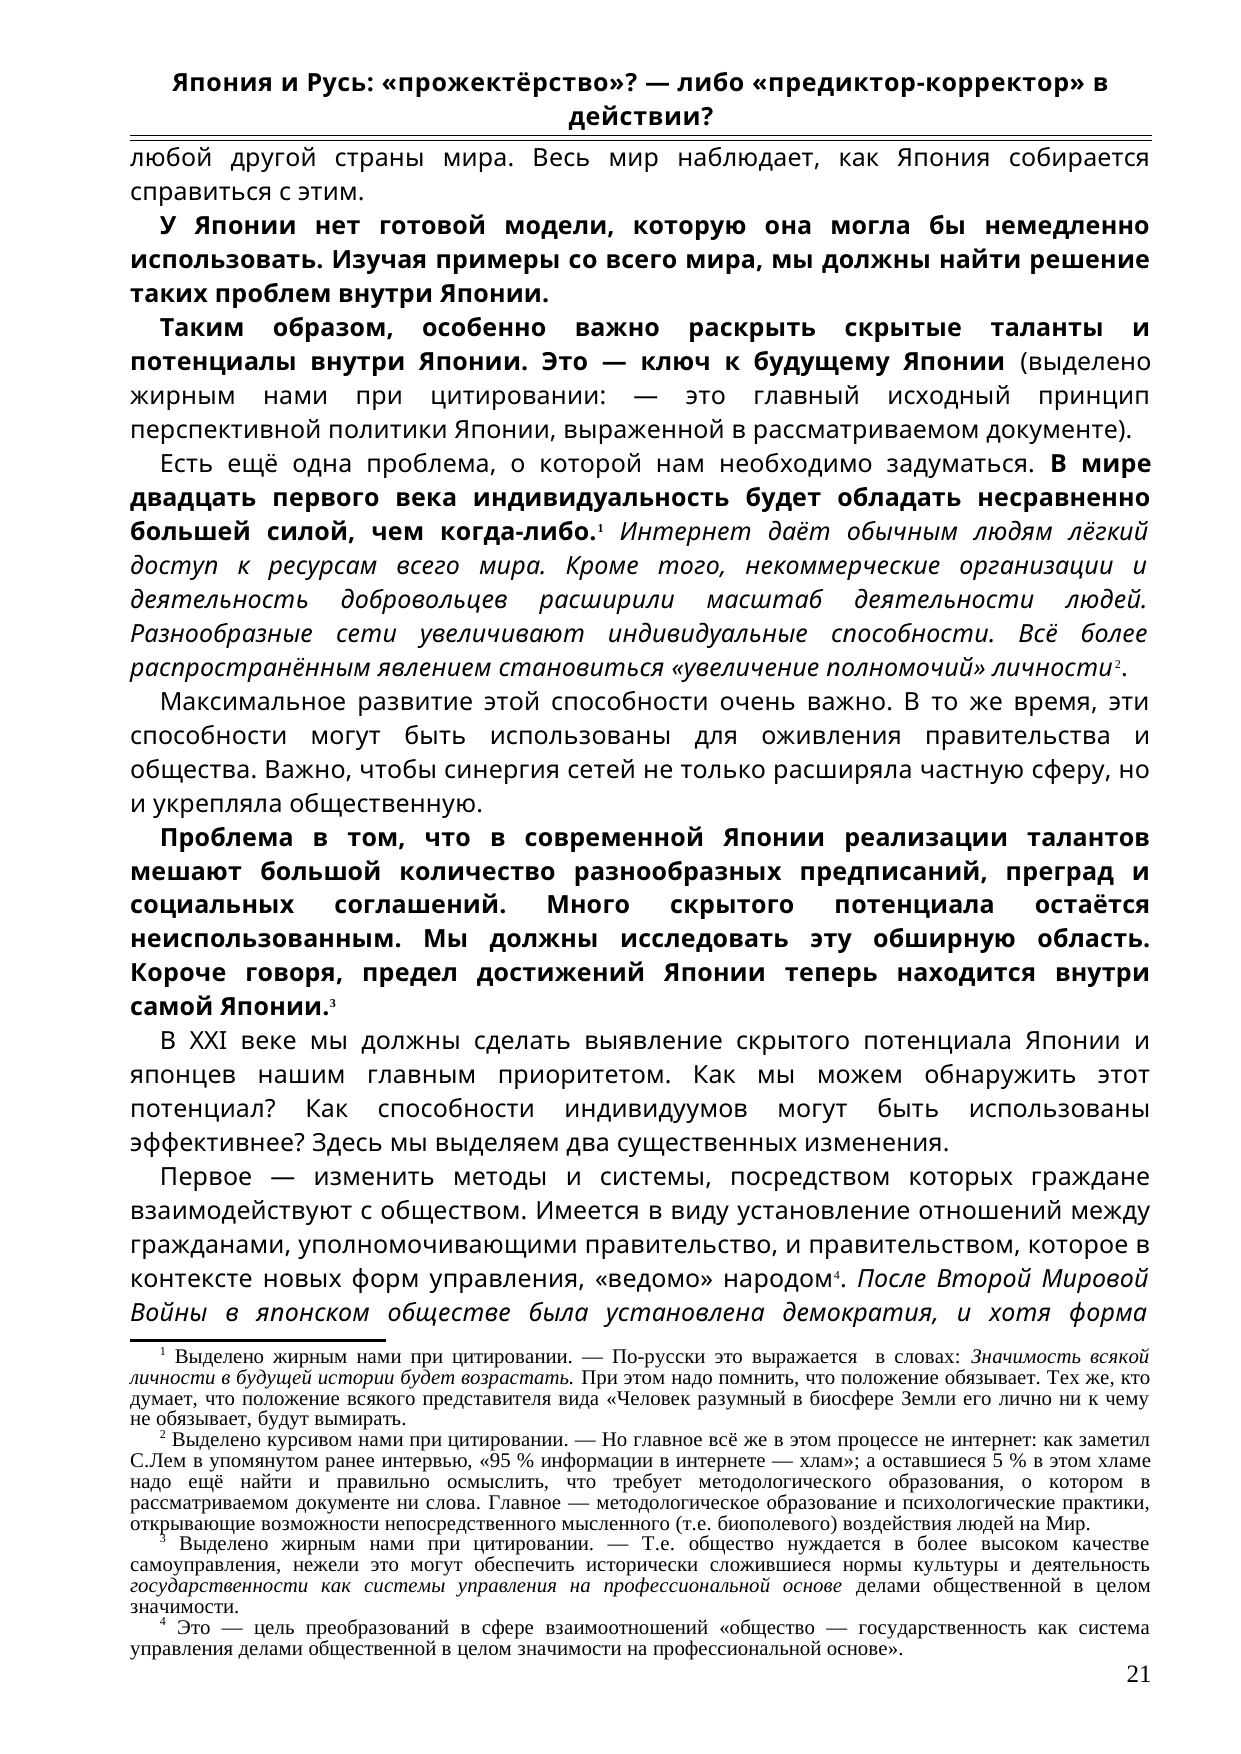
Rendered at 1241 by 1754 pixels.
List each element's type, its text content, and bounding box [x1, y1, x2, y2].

text В XXI веке мы должны сделать выявление скрытого потенциала Японии и японцев нашим главным приоритетом. Как мы можем обнаружить этот потенциал? Как способности индивидуумов могут быть использованы эффективнее? Здесь мы выделяем два существенных изменения. [130, 1023, 1152, 1159]
text Выделено жирным нами при цитировании. — По-русски это выражается в словах: Значимость всякой личности в будущей истории будет возрастать. При этом надо помнить, что положение обязывает. Тех же, кто думает, что положение всякого представителя вида «Человек разумный в биосфере Земли его лично ни к чему не обязывает, будут вымирать. [130, 1347, 1152, 1430]
text любой другой страны мира. Весь мир наблюдает, как Япония собирается справиться с этим. [130, 141, 1152, 208]
text Максимальное развитие этой способности очень важно. В то же время, эти способности могут быть использованы для оживления правительства и общества. Важно, чтобы синергия сетей не только расширяла частную сферу, но и укрепляла общественную. [130, 684, 1152, 819]
text Выделено курсивом нами при цитировании. — Но главное всё же в этом процессе не интернет: как заметил С.Лем в упомянутом ранее интервью, «95 % информации в интернете — хлам»; а оставшиеся 5 % в этом хламе надо ещё найти и правильно осмыслить, что требует методологического образования, о котором в рассматриваемом документе ни слова. Главное — методологическое образование и психологические практики, открывающие возможности непосредственного мысленного (т.е. биополевого) воздействия людей на Мир. [130, 1430, 1152, 1534]
text Это — цель преобразований в сфере взаимоотношений «общество — государственность как система управления делами общественной в целом значимости на профессиональной основе». [130, 1617, 1152, 1659]
text У Японии нет готовой модели, которую она могла бы немедленно использовать. Изучая примеры со всего мира, мы должны найти решение таких проблем внутри Японии. [130, 208, 1152, 310]
text Таким образом, особенно важно раскрыть скрытые таланты и потенциалы внутри Японии. Это — ключ к будущему Японии (выделено жирным нами при цитировании: — это главный исходный принцип перспективной политики Японии, выраженной в рассматриваемом документе). [130, 310, 1152, 446]
text Есть ещё одна проблема, о которой нам необходимо задуматься. В мире двадцать первого века индивидуальность будет обладать несравненно большей силой, чем когда-либо. Интернет даёт обычным людям лёгкий доступ к ресурсам всего мира. Кроме того, некоммерческие организации и деятельность добровольцев расширили масштаб деятельности людей. Разнообразные сети увеличивают индивидуальные способности. Всё более распространённым явлением становиться «увеличение полномочий» личности. [130, 446, 1152, 684]
text Проблема в том, что в современной Японии реализации талантов мешают большой количество разнообразных предписаний, преград и социальных соглашений. Много скрытого потенциала остаётся неиспользованным. Мы должны исследовать эту обширную область. Короче говоря, предел достижений Японии теперь находится внутри самой Японии. [130, 819, 1152, 1023]
text Первое — изменить методы и системы, посредством которых граждане взаимодействуют с обществом. Имеется в виду установление отношений между гражданами, уполномочивающими правительство, и правительством, которое в контексте новых форм управления, «ведомо» народом. После Второй Мировой Войны в японском обществе была установлена демократия, и хотя форма [130, 1159, 1152, 1329]
text Выделено жирным нами при цитировании. — Т.е. общество нуждается в более высоком качестве самоуправления, нежели это могут обеспечить исторически сложившиеся нормы культуры и деятельность государственности как системы управления на профессиональной основе делами общественной в целом значимости. [130, 1534, 1152, 1617]
